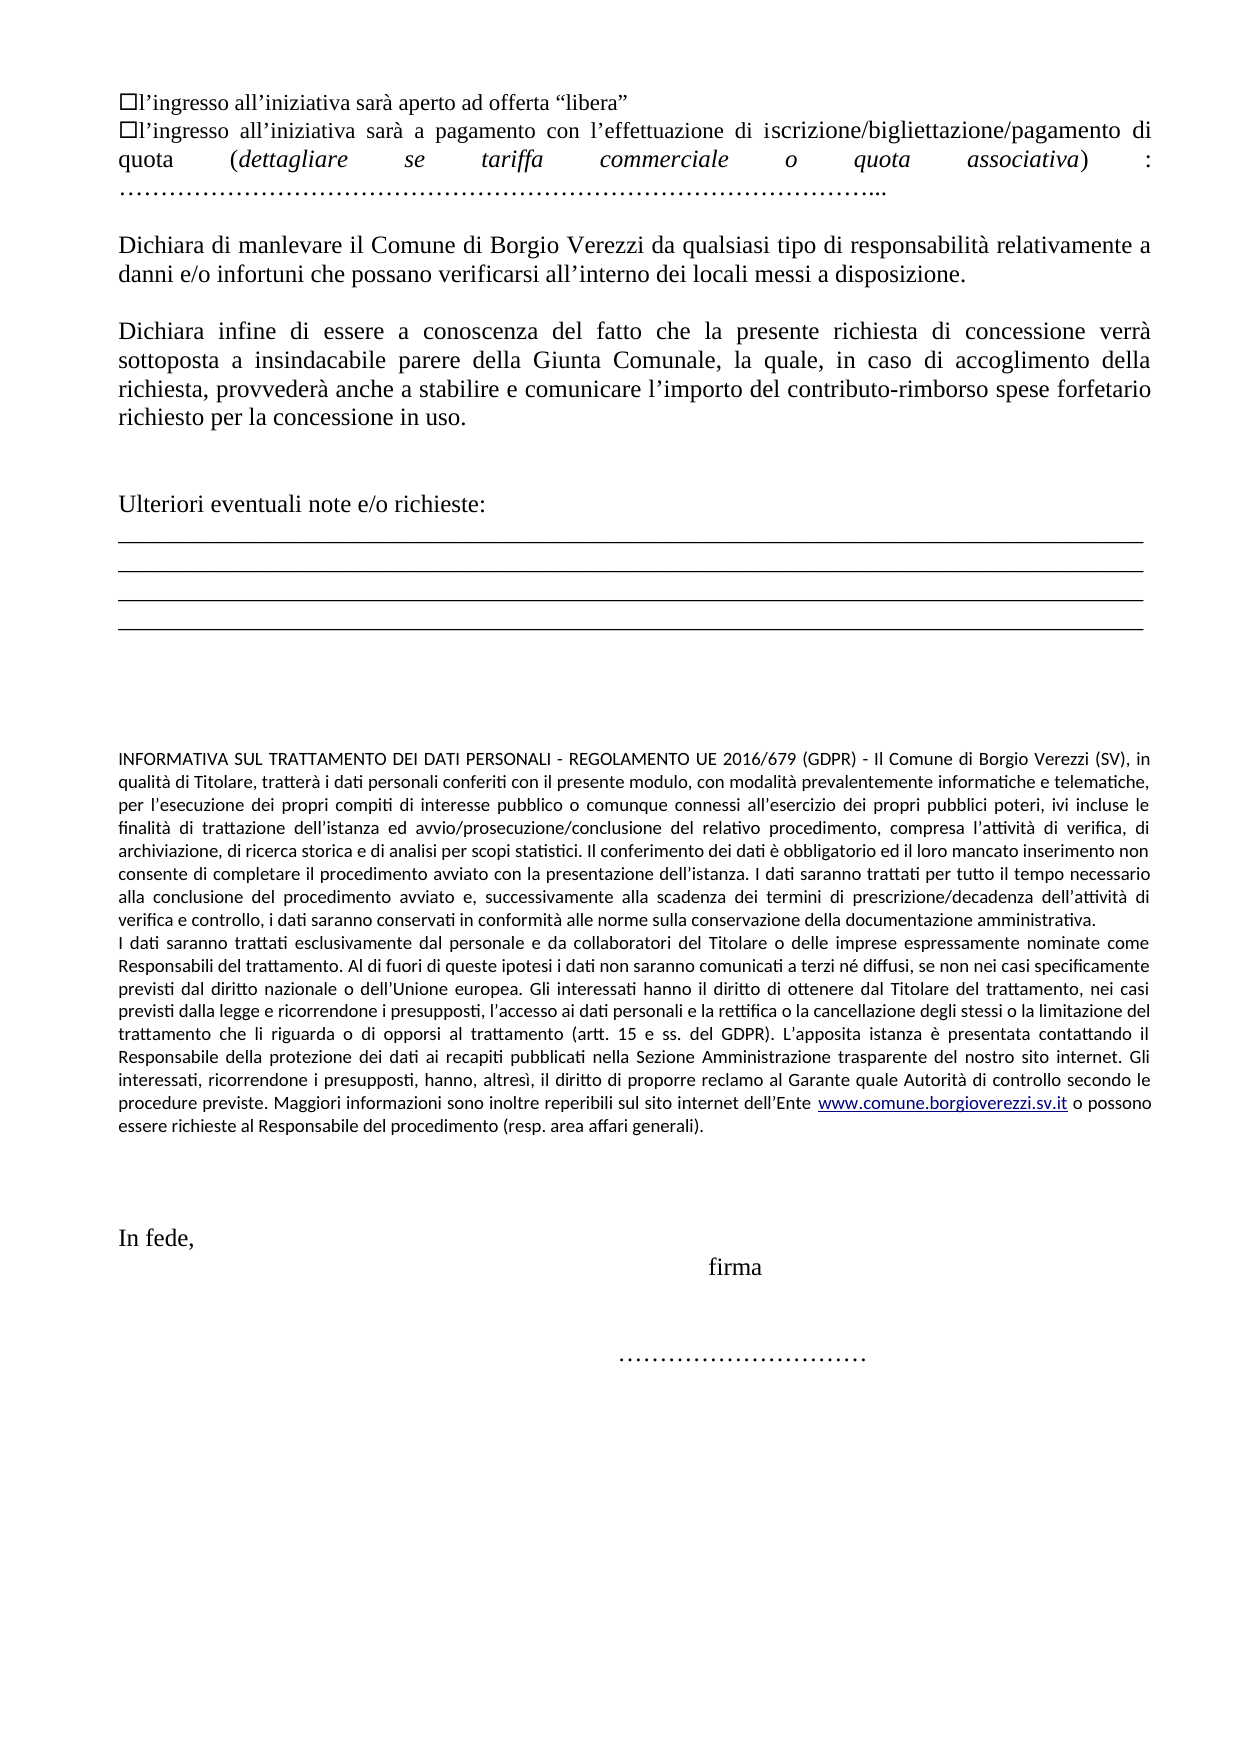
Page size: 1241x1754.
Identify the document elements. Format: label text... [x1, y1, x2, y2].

text Ulteriori eventuali note e/o richieste: ________________________________________________________________________________________________________________________________________________________________________________________________________________________________________________________________________________________________________________________________________ [118, 489, 1152, 632]
text l’ingresso all’iniziativa sarà a pagamento con l’effettuazione di iscrizione/bigliettazione/pagamento di quota (dettagliare se tariffa commerciale o quota associativa) : ………………………………………………………………………………... [118, 115, 1152, 201]
text firma [708, 1252, 1152, 1281]
text In fede, [118, 1223, 1152, 1252]
text ………………………… [118, 1338, 1152, 1367]
text INFORMATIVA SUL TRATTAMENTO DEI DATI PERSONALI - REGOLAMENTO UE 2016/679 (GDPR) - Il Comune di Borgio Verezzi (SV), in qualità di Titolare, tratterà i dati personali conferiti con il presente modulo, con modalità prevalentemente informatiche e telematiche, per l’esecuzione dei propri compiti di interesse pubblico o comunque connessi all’esercizio dei propri pubblici poteri, ivi incluse le finalità di trattazione dell’istanza ed avvio/prosecuzione/conclusione del relativo procedimento, compresa l’attività di verifica, di archiviazione, di ricerca storica e di analisi per scopi statistici. Il conferimento dei dati è obbligatorio ed il loro mancato inserimento non consente di completare il procedimento avviato con la presentazione dell’istanza. I dati saranno trattati per tutto il tempo necessario alla conclusione del procedimento avviato e, successivamente alla scadenza dei termini di prescrizione/decadenza dell’attività di verifica e controllo, i dati saranno conservati in conformità alle norme sulla conservazione della documentazione amministrativa. [118, 747, 1152, 931]
text Dichiara di manlevare il Comune di Borgio Verezzi da qualsiasi tipo di responsabilità relativamente a danni e/o infortuni che possano verificarsi all’interno dei locali messi a disposizione. [118, 230, 1152, 287]
text Dichiara infine di essere a conoscenza del fatto che la presente richiesta di concessione verrà sottoposta a insindacabile parere della Giunta Comunale, la quale, in caso di accoglimento della richiesta, provvederà anche a stabilire e comunicare l’importo del contributo-rimborso spese forfetario richiesto per la concessione in uso. [118, 316, 1152, 431]
text I dati saranno trattati esclusivamente dal personale e da collaboratori del Titolare o delle imprese espressamente nominate come Responsabili del trattamento. Al di fuori di queste ipotesi i dati non saranno comunicati a terzi né diffusi, se non nei casi specificamente previsti dal diritto nazionale o dell’Unione europea. Gli interessati hanno il diritto di ottenere dal Titolare del trattamento, nei casi previsti dalla legge e ricorrendone i presupposti, l’accesso ai dati personali e la rettifica o la cancellazione degli stessi o la limitazione del trattamento che li riguarda o di opporsi al trattamento (artt. 15 e ss. del GDPR). L’apposita istanza è presentata contattando il Responsabile della protezione dei dati ai recapiti pubblicati nella Sezione Amministrazione trasparente del nostro sito internet. Gli interessati, ricorrendone i presupposti, hanno, altresì, il diritto di proporre reclamo al Garante quale Autorità di controllo secondo le procedure previste. Maggiori informazioni sono inoltre reperibili sul sito internet dell’Ente www.comune.borgioverezzi.sv.it o possono essere richieste al Responsabile del procedimento (resp. area affari generali). [118, 931, 1152, 1137]
text l’ingresso all’iniziativa sarà aperto ad offerta “libera” [118, 89, 1152, 115]
